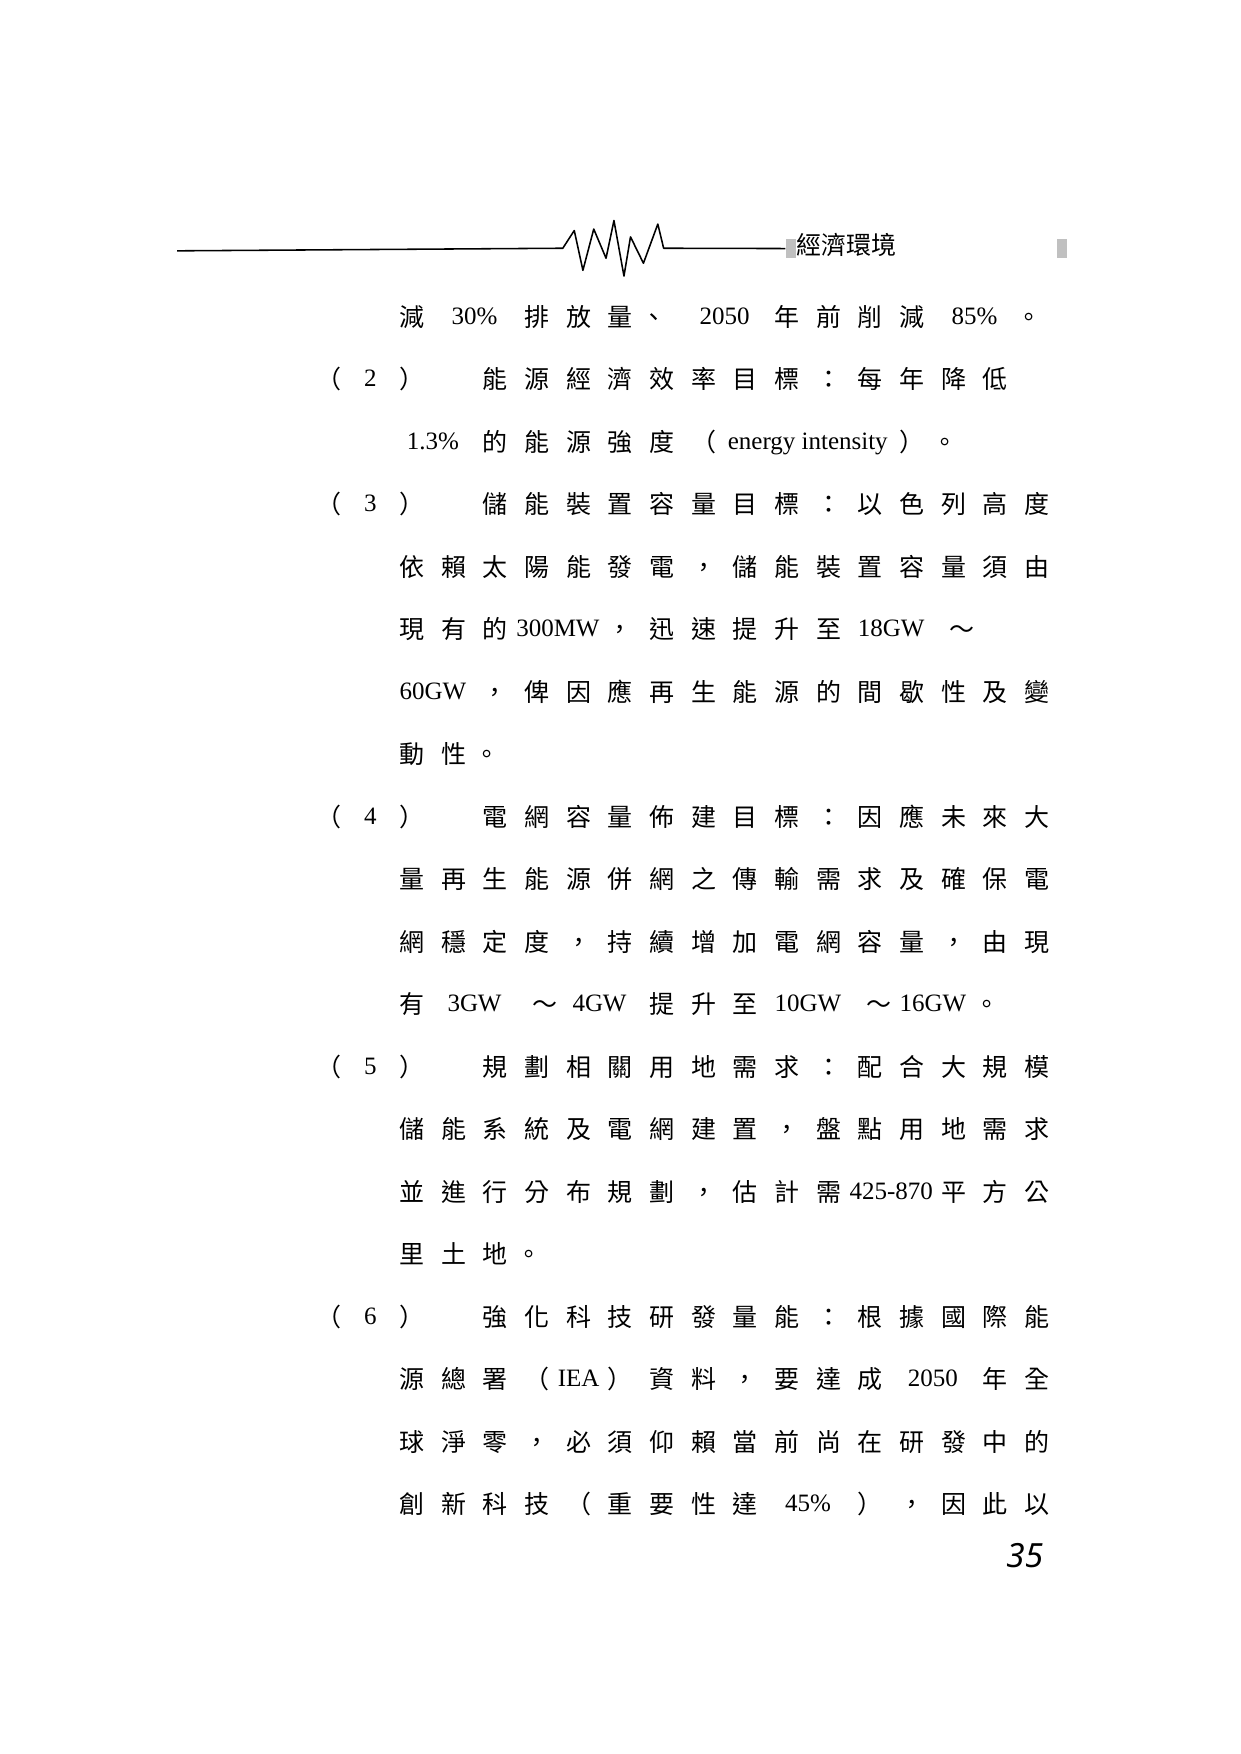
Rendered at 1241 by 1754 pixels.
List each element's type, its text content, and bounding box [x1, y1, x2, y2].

text 減30%排放量、2050年前削減85%。 [306, 273, 1058, 336]
text （5） 規劃相關用地需求：配合大規模儲能系統及電網建置，盤點用地需求並進行分布規劃，估計需425-870平方公里土地。 [306, 1023, 1058, 1273]
text （2） 能源經濟效率目標：每年降低1.3%的能源強度（energy intensity）。 [306, 336, 1058, 461]
text （3） 儲能裝置容量目標：以色列高度依賴太陽能發電，儲能裝置容量須由現有的300MW，迅速提升至18GW〜60GW，俾因應再生能源的間歇性及變動性。 [306, 461, 1058, 773]
text （4） 電網容量佈建目標：因應未來大量再生能源併網之傳輸需求及確保電網穩定度，持續增加電網容量，由現有3GW〜4GW提升至10GW〜16GW。 [306, 773, 1058, 1023]
text （6） 強化科技研發量能：根據國際能源總署（IEA）資料，要達成2050年全球淨零，必須仰賴當前尚在研發中的創新科技（重要性達45%），因此以 [306, 1273, 1058, 1523]
